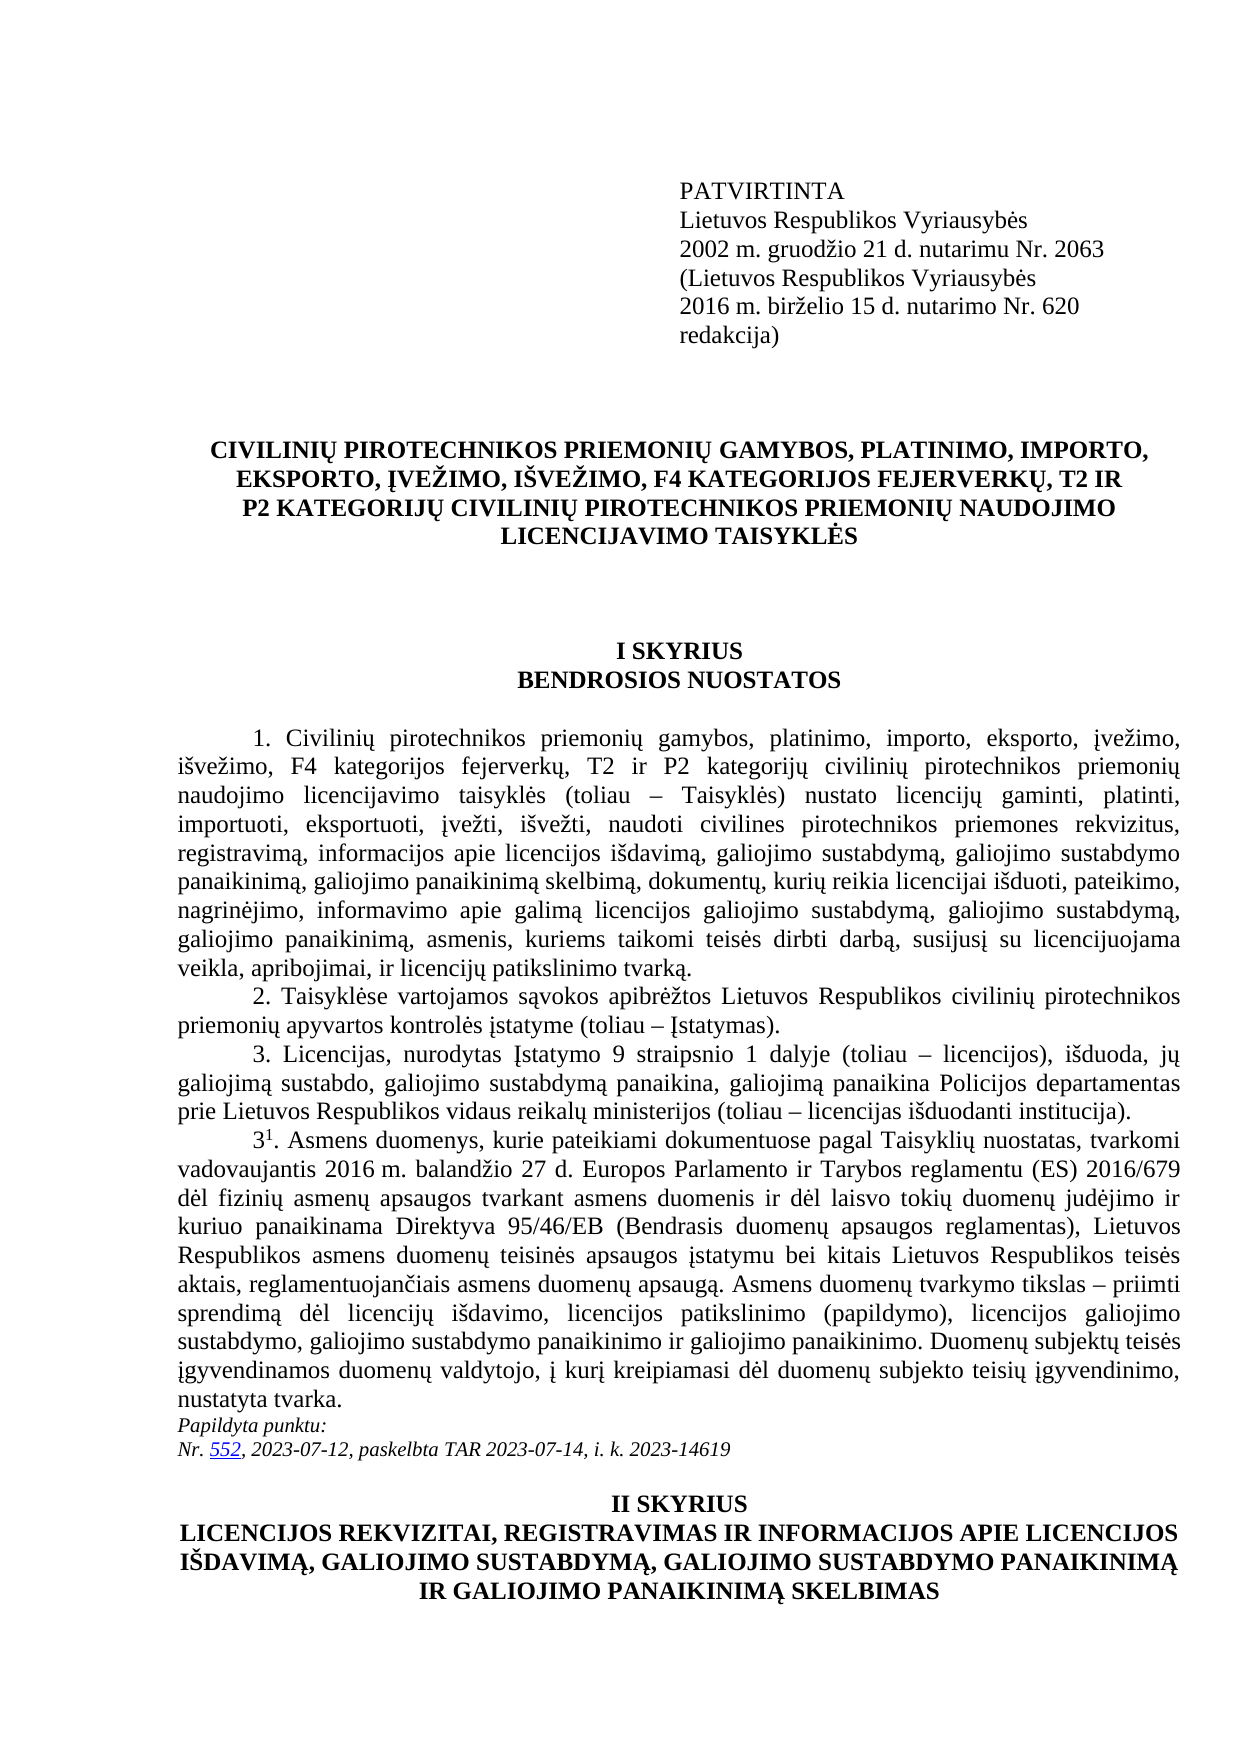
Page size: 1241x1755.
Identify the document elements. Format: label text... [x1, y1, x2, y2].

text BENDROSIOS NUOSTATOS [177, 665, 1181, 694]
text 1. Civilinių pirotechnikos priemonių gamybos, platinimo, importo, eksporto, įvežimo, išvežimo, F4 kategorijos fejerverkų, T2 ir P2 kategorijų civilinių pirotechnikos priemonių naudojimo licencijavimo taisyklės (toliau – Taisyklės) nustato licencijų gaminti, platinti, importuoti, eksportuoti, įvežti, išvežti, naudoti civilines pirotechnikos priemones rekvizitus, registravimą, informacijos apie licencijos išdavimą, galiojimo sustabdymą, galiojimo sustabdymo panaikinimą, galiojimo panaikinimą skelbimą, dokumentų, kurių reikia licencijai išduoti, pateikimo, nagrinėjimo, informavimo apie galimą licencijos galiojimo sustabdymą, galiojimo sustabdymą, galiojimo panaikinimą, asmenis, kuriems taikomi teisės dirbti darbą, susijusį su licencijuojama veikla, apribojimai, ir licencijų patikslinimo tvarką. [177, 723, 1181, 981]
text LICENCIJOS REKVIZITAI, REGISTRAVIMAS IR InformacijOS apie licencijos išdavimą, galiojimo sustabdymą, galiojimo sustabdymo panaikinimĄ ir GALIOJIMO panaikinimą SKELBIMAS [177, 1518, 1181, 1604]
text 3. Licencijas, nurodytas Įstatymo 9 straipsnio 1 dalyje (toliau – licencijos), išduoda, jų galiojimą sustabdo, galiojimo sustabdymą panaikina, galiojimą panaikina Policijos departamentas prie Lietuvos Respublikos vidaus reikalų ministerijos (toliau – licencijas išduodanti institucija). [177, 1039, 1181, 1125]
text I SKYRIUS [177, 636, 1181, 665]
text CIVILINIŲ PIROTECHNIKOS PRIEMONIŲ gamybos, platinimo, importo, eksporto, ĮVEŽIMO, IŠVEŽIMO, f4 kategorijos fejerverkų, T2 ir P2 kategorijų CIVILINIŲ pirotechnikos priemonių naudojimo LICENCIJAVIMO TAISYKLĖS [177, 435, 1181, 550]
text PATVIRTINTA Lietuvos Respublikos Vyriausybės 2002 m. gruodžio 21 d. nutarimu Nr. 2063 (Lietuvos Respublikos Vyriausybės 2016 m. birželio 15 d. nutarimo Nr. 620 redakcija) [679, 176, 1181, 349]
text 31. Asmens duomenys, kurie pateikiami dokumentuose pagal Taisyklių nuostatas, tvarkomi vadovaujantis 2016 m. balandžio 27 d. Europos Parlamento ir Tarybos reglamentu (ES) 2016/679 dėl fizinių asmenų apsaugos tvarkant asmens duomenis ir dėl laisvo tokių duomenų judėjimo ir kuriuo panaikinama Direktyva 95/46/EB (Bendrasis duomenų apsaugos reglamentas), Lietuvos Respublikos asmens duomenų teisinės apsaugos įstatymu bei kitais Lietuvos Respublikos teisės aktais, reglamentuojančiais asmens duomenų apsaugą. Asmens duomenų tvarkymo tikslas – priimti sprendimą dėl licencijų išdavimo, licencijos patikslinimo (papildymo), licencijos galiojimo sustabdymo, galiojimo sustabdymo panaikinimo ir galiojimo panaikinimo. Duomenų subjektų teisės įgyvendinamos duomenų valdytojo, į kurį kreipiamasi dėl duomenų subjekto teisių įgyvendinimo, nustatyta tvarka. [177, 1125, 1181, 1413]
text Nr. 552, 2023-07-12, paskelbta TAR 2023-07-14, i. k. 2023-14619 [177, 1437, 1181, 1461]
text 2. Taisyklėse vartojamos sąvokos apibrėžtos Lietuvos Respublikos civilinių pirotechnikos priemonių apyvartos kontrolės įstatyme (toliau – Įstatymas). [177, 981, 1181, 1039]
text Papildyta punktu: [177, 1413, 1181, 1437]
text II SKYRIUS [177, 1489, 1181, 1518]
